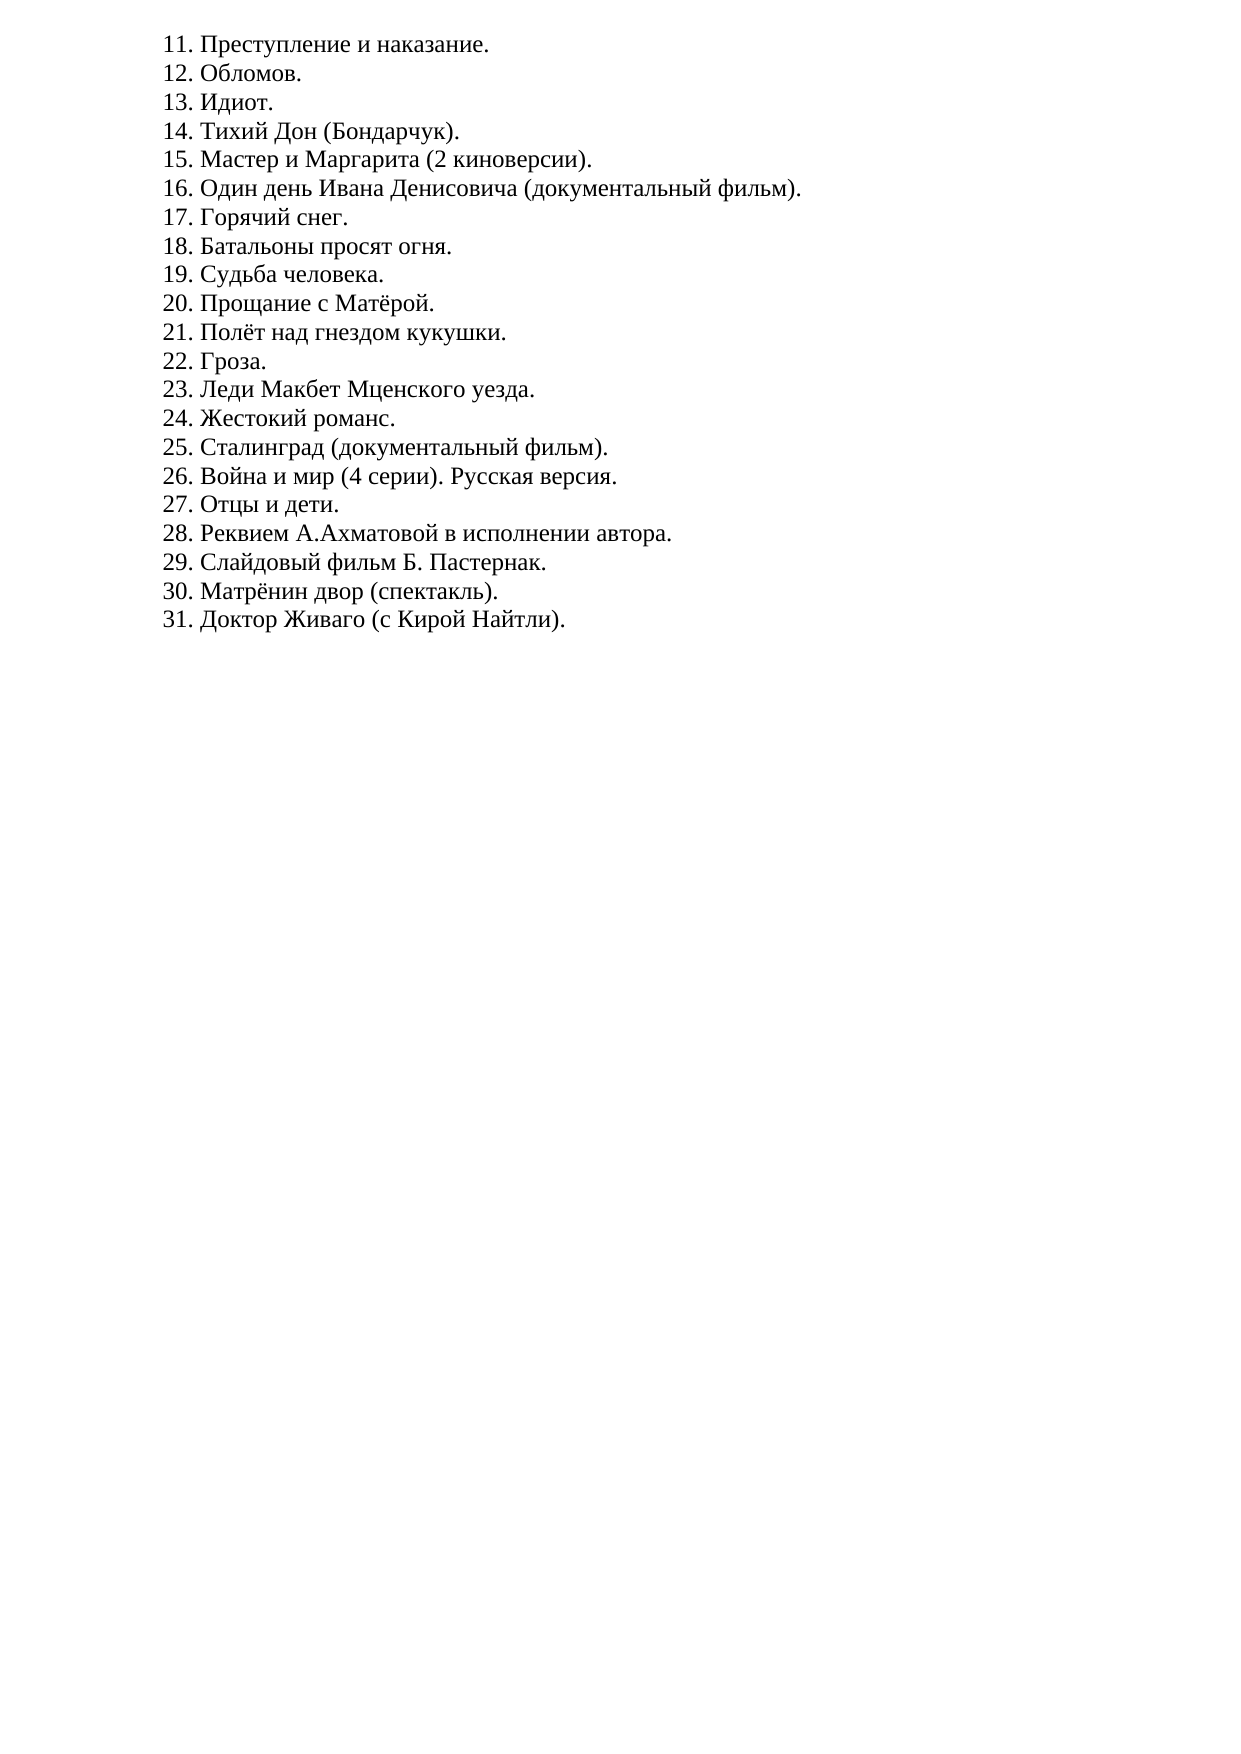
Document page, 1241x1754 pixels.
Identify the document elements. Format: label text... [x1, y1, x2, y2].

list Доктор Живаго (с Кирой Найтли). [162, 604, 1152, 633]
list Мастер и Маргарита (2 киноверсии). [162, 144, 1152, 173]
list Горячий снег. [162, 202, 1152, 231]
list Матрёнин двор (спектакль). [162, 576, 1152, 604]
list Обломов. [162, 58, 1152, 87]
list Один день Ивана Денисовича (документальный фильм). [162, 173, 1152, 202]
list Преступление и наказание. [162, 29, 1152, 58]
list Слайдовый фильм Б. Пастернак. [162, 547, 1152, 576]
list Гроза. [162, 346, 1152, 374]
list Идиот. [162, 87, 1152, 116]
list Реквием А.Ахматовой в исполнении автора. [162, 518, 1152, 547]
list Батальоны просят огня. [162, 231, 1152, 259]
list Прощание с Матёрой. [162, 288, 1152, 317]
list Война и мир (4 серии). Русская версия. [162, 461, 1152, 489]
list Сталинград (документальный фильм). [162, 432, 1152, 461]
list Отцы и дети. [162, 489, 1152, 518]
list Жестокий романс. [162, 403, 1152, 432]
list Леди Макбет Мценского уезда. [162, 374, 1152, 403]
list Тихий Дон (Бондарчук). [162, 116, 1152, 144]
list Судьба человека. [162, 259, 1152, 288]
list Полёт над гнездом кукушки. [162, 317, 1152, 346]
